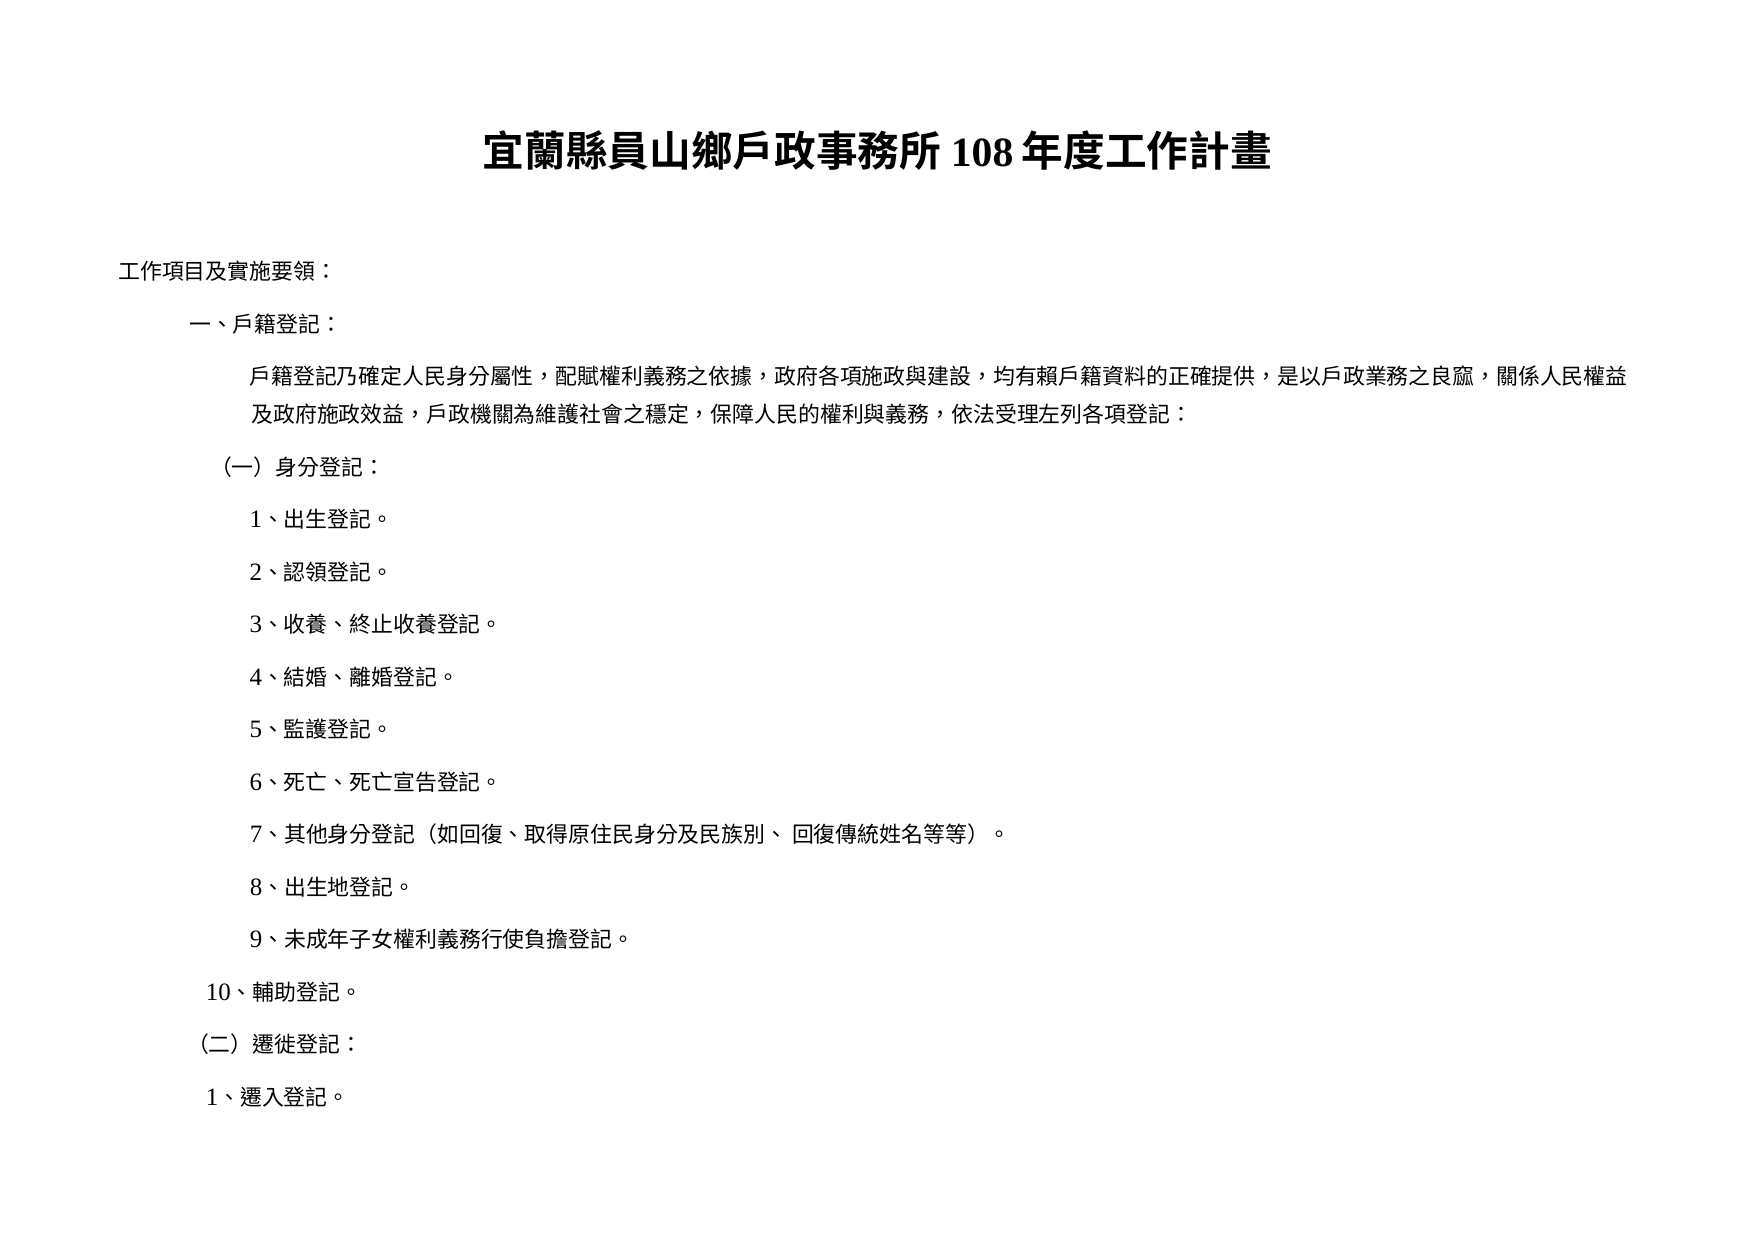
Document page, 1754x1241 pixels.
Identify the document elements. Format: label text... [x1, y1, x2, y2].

text 5、監護登記。 [118, 712, 1636, 744]
text 10、輔助登記。 [118, 974, 1636, 1006]
text 3、收養、終止收養登記。 [118, 607, 1636, 639]
text 宜蘭縣員山鄉戶政事務所 108年度工作計畫 [118, 118, 1636, 178]
text 4、結婚、離婚登記。 [118, 659, 1636, 691]
text 工作項目及實施要領： [118, 254, 1636, 286]
text 7、其他身分登記（如回復、取得原住民身分及民族別、 回復傳統姓名等等）。 [218, 817, 1636, 849]
text （一）身分登記： [118, 449, 1636, 481]
text 8、出生地登記。 [218, 869, 1636, 901]
text 6、死亡、死亡宣告登記。 [118, 764, 1636, 796]
text 一、戶籍登記： [118, 307, 1636, 338]
text 1、出生登記。 [118, 502, 1636, 534]
text 戶籍登記乃確定人民身分屬性，配賦權利義務之依據，政府各項施政與建設，均有賴戶籍資料的正確提供，是以戶政業務之良窳，關係人民權益及政府施政效益，戶政機關為維護社會之穩定，保障人民的權利與義務，依法受理左列各項登記： [218, 359, 1636, 429]
text （二）遷徙登記： [118, 1027, 1636, 1059]
text 9、未成年子女權利義務行使負擔登記。 [218, 922, 1636, 954]
text 2、認領登記。 [118, 554, 1636, 586]
text 1、遷入登記。 [118, 1079, 1636, 1111]
